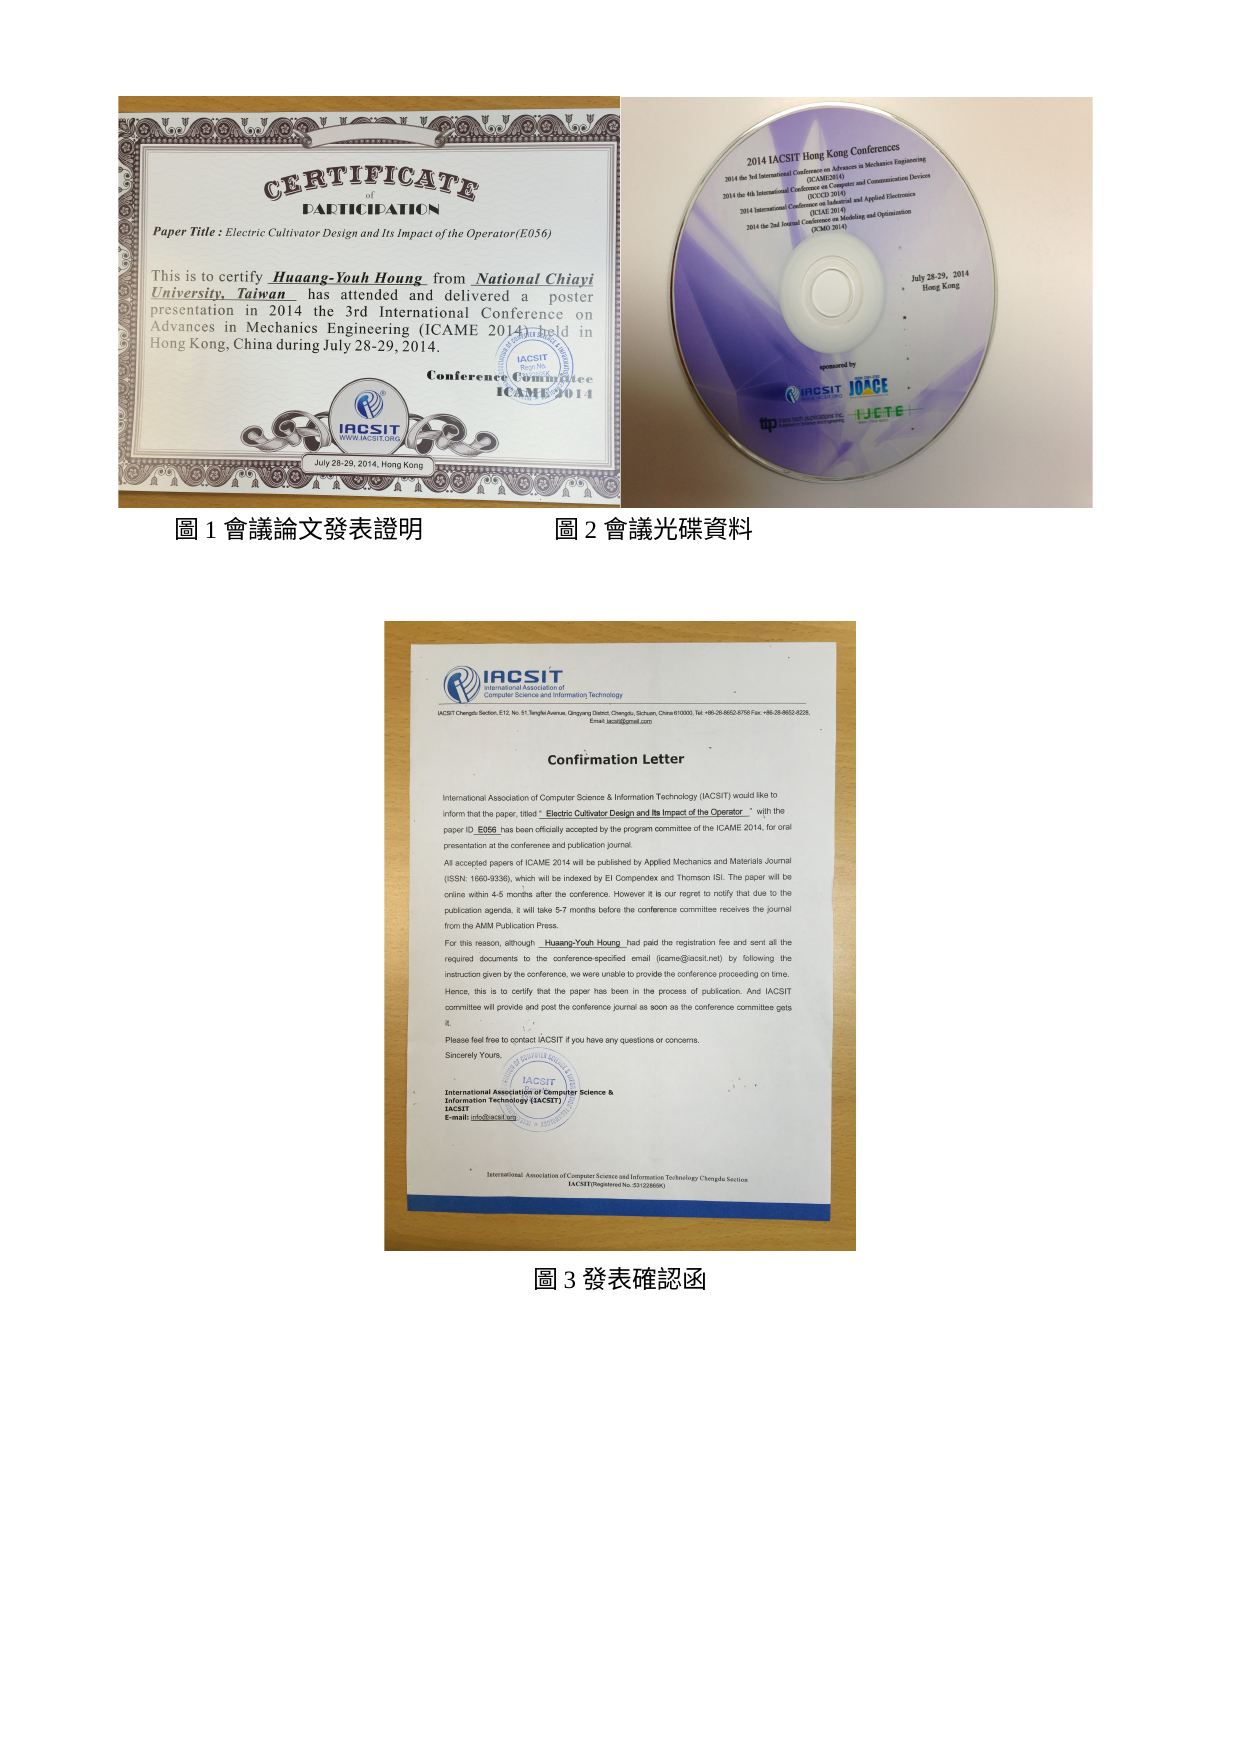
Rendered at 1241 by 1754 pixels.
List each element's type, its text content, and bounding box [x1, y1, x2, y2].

text 圖1 會議論文發表證明 圖2 會議光碟資料 [118, 509, 1122, 546]
picture [118, 97, 1093, 508]
picture [384, 621, 856, 1251]
text 圖3 發表確認函 [118, 1259, 1122, 1296]
